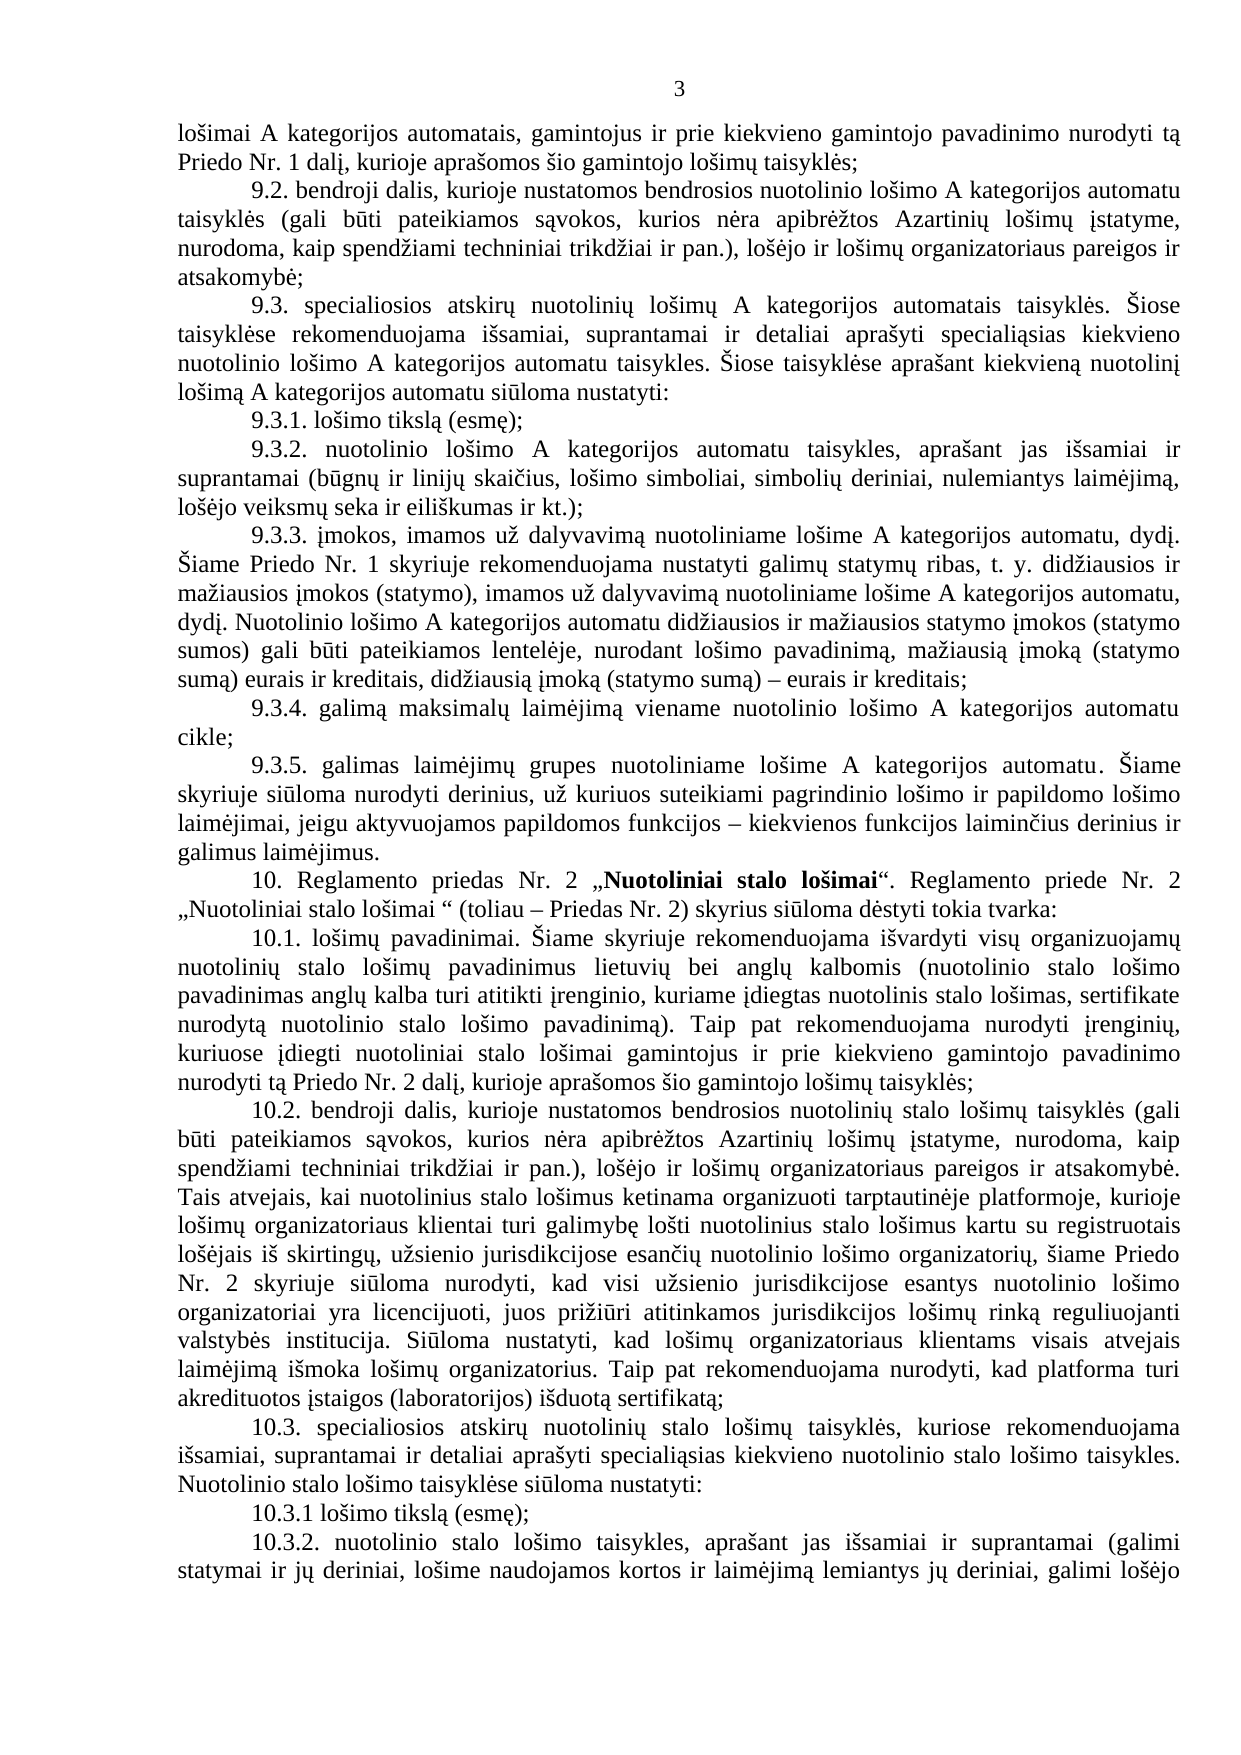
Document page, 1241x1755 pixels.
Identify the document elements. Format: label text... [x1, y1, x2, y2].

text 9.3.4. galimą maksimalų laimėjimą viename nuotolinio lošimo A kategorijos automatu cikle; [177, 693, 1181, 751]
text 9.3.3. įmokos, imamos už dalyvavimą nuotoliniame lošime A kategorijos automatu, dydį. Šiame Priedo Nr. 1 skyriuje rekomenduojama nustatyti galimų statymų ribas, t. y. didžiausios ir mažiausios įmokos (statymo), imamos už dalyvavimą nuotoliniame lošime A kategorijos automatu, dydį. Nuotolinio lošimo A kategorijos automatu didžiausios ir mažiausios statymo įmokos (statymo sumos) gali būti pateikiamos lentelėje, nurodant lošimo pavadinimą, mažiausią įmoką (statymo sumą) eurais ir kreditais, didžiausią įmoką (statymo sumą) – eurais ir kreditais; [177, 521, 1181, 693]
text 10.3.1 lošimo tikslą (esmę); [177, 1498, 1181, 1527]
text 9.2. bendroji dalis, kurioje nustatomos bendrosios nuotolinio lošimo A kategorijos automatu taisyklės (gali būti pateikiamos sąvokos, kurios nėra apibrėžtos Azartinių lošimų įstatyme, nurodoma, kaip spendžiami techniniai trikdžiai ir pan.), lošėjo ir lošimų organizatoriaus pareigos ir atsakomybė; [177, 176, 1181, 291]
text 9.3.2. nuotolinio lošimo A kategorijos automatu taisykles, aprašant jas išsamiai ir suprantamai (būgnų ir linijų skaičius, lošimo simboliai, simbolių deriniai, nulemiantys laimėjimą, lošėjo veiksmų seka ir eiliškumas ir kt.); [177, 434, 1181, 521]
text 10. Reglamento priedas Nr. 2 „Nuotoliniai stalo lošimai“. Reglamento priede Nr. 2 „Nuotoliniai stalo lošimai “ (toliau – Priedas Nr. 2) skyrius siūloma dėstyti tokia tvarka: [177, 866, 1181, 923]
text 10.3.2. nuotolinio stalo lošimo taisykles, aprašant jas išsamiai ir suprantamai (galimi statymai ir jų deriniai, lošime naudojamos kortos ir laimėjimą lemiantys jų deriniai, galimi lošėjo [177, 1527, 1181, 1584]
text 9.3.5. galimas laimėjimų grupes nuotoliniame lošime A kategorijos automatu. Šiame skyriuje siūloma nurodyti derinius, už kuriuos suteikiami pagrindinio lošimo ir papildomo lošimo laimėjimai, jeigu aktyvuojamos papildomos funkcijos – kiekvienos funkcijos laiminčius derinius ir galimus laimėjimus. [177, 751, 1181, 866]
text 10.2. bendroji dalis, kurioje nustatomos bendrosios nuotolinių stalo lošimų taisyklės (gali būti pateikiamos sąvokos, kurios nėra apibrėžtos Azartinių lošimų įstatyme, nurodoma, kaip spendžiami techniniai trikdžiai ir pan.), lošėjo ir lošimų organizatoriaus pareigos ir atsakomybė. Tais atvejais, kai nuotolinius stalo lošimus ketinama organizuoti tarptautinėje platformoje, kurioje lošimų organizatoriaus klientai turi galimybę lošti nuotolinius stalo lošimus kartu su registruotais lošėjais iš skirtingų, užsienio jurisdikcijose esančių nuotolinio lošimo organizatorių, šiame Priedo Nr. 2 skyriuje siūloma nurodyti, kad visi užsienio jurisdikcijose esantys nuotolinio lošimo organizatoriai yra licencijuoti, juos prižiūri atitinkamos jurisdikcijos lošimų rinką reguliuojanti valstybės institucija. Siūloma nustatyti, kad lošimų organizatoriaus klientams visais atvejais laimėjimą išmoka lošimų organizatorius. Taip pat rekomenduojama nurodyti, kad platforma turi akredituotos įstaigos (laboratorijos) išduotą sertifikatą; [177, 1096, 1181, 1412]
text 9.3. specialiosios atskirų nuotolinių lošimų A kategorijos automatais taisyklės. Šiose taisyklėse rekomenduojama išsamiai, suprantamai ir detaliai aprašyti specialiąsias kiekvieno nuotolinio lošimo A kategorijos automatu taisykles. Šiose taisyklėse aprašant kiekvieną nuotolinį lošimą A kategorijos automatu siūloma nustatyti: [177, 291, 1181, 406]
text 10.1. lošimų pavadinimai. Šiame skyriuje rekomenduojama išvardyti visų organizuojamų nuotolinių stalo lošimų pavadinimus lietuvių bei anglų kalbomis (nuotolinio stalo lošimo pavadinimas anglų kalba turi atitikti įrenginio, kuriame įdiegtas nuotolinis stalo lošimas, sertifikate nurodytą nuotolinio stalo lošimo pavadinimą). Taip pat rekomenduojama nurodyti įrenginių, kuriuose įdiegti nuotoliniai stalo lošimai gamintojus ir prie kiekvieno gamintojo pavadinimo nurodyti tą Priedo Nr. 2 dalį, kurioje aprašomos šio gamintojo lošimų taisyklės; [177, 923, 1181, 1096]
text 10.3. specialiosios atskirų nuotolinių stalo lošimų taisyklės, kuriose rekomenduojama išsamiai, suprantamai ir detaliai aprašyti specialiąsias kiekvieno nuotolinio stalo lošimo taisykles. Nuotolinio stalo lošimo taisyklėse siūloma nustatyti: [177, 1412, 1181, 1498]
text 9.3.1. lošimo tikslą (esmę); [177, 406, 1181, 434]
text lošimai A kategorijos automatais, gamintojus ir prie kiekvieno gamintojo pavadinimo nurodyti tą Priedo Nr. 1 dalį, kurioje aprašomos šio gamintojo lošimų taisyklės; [177, 118, 1181, 176]
